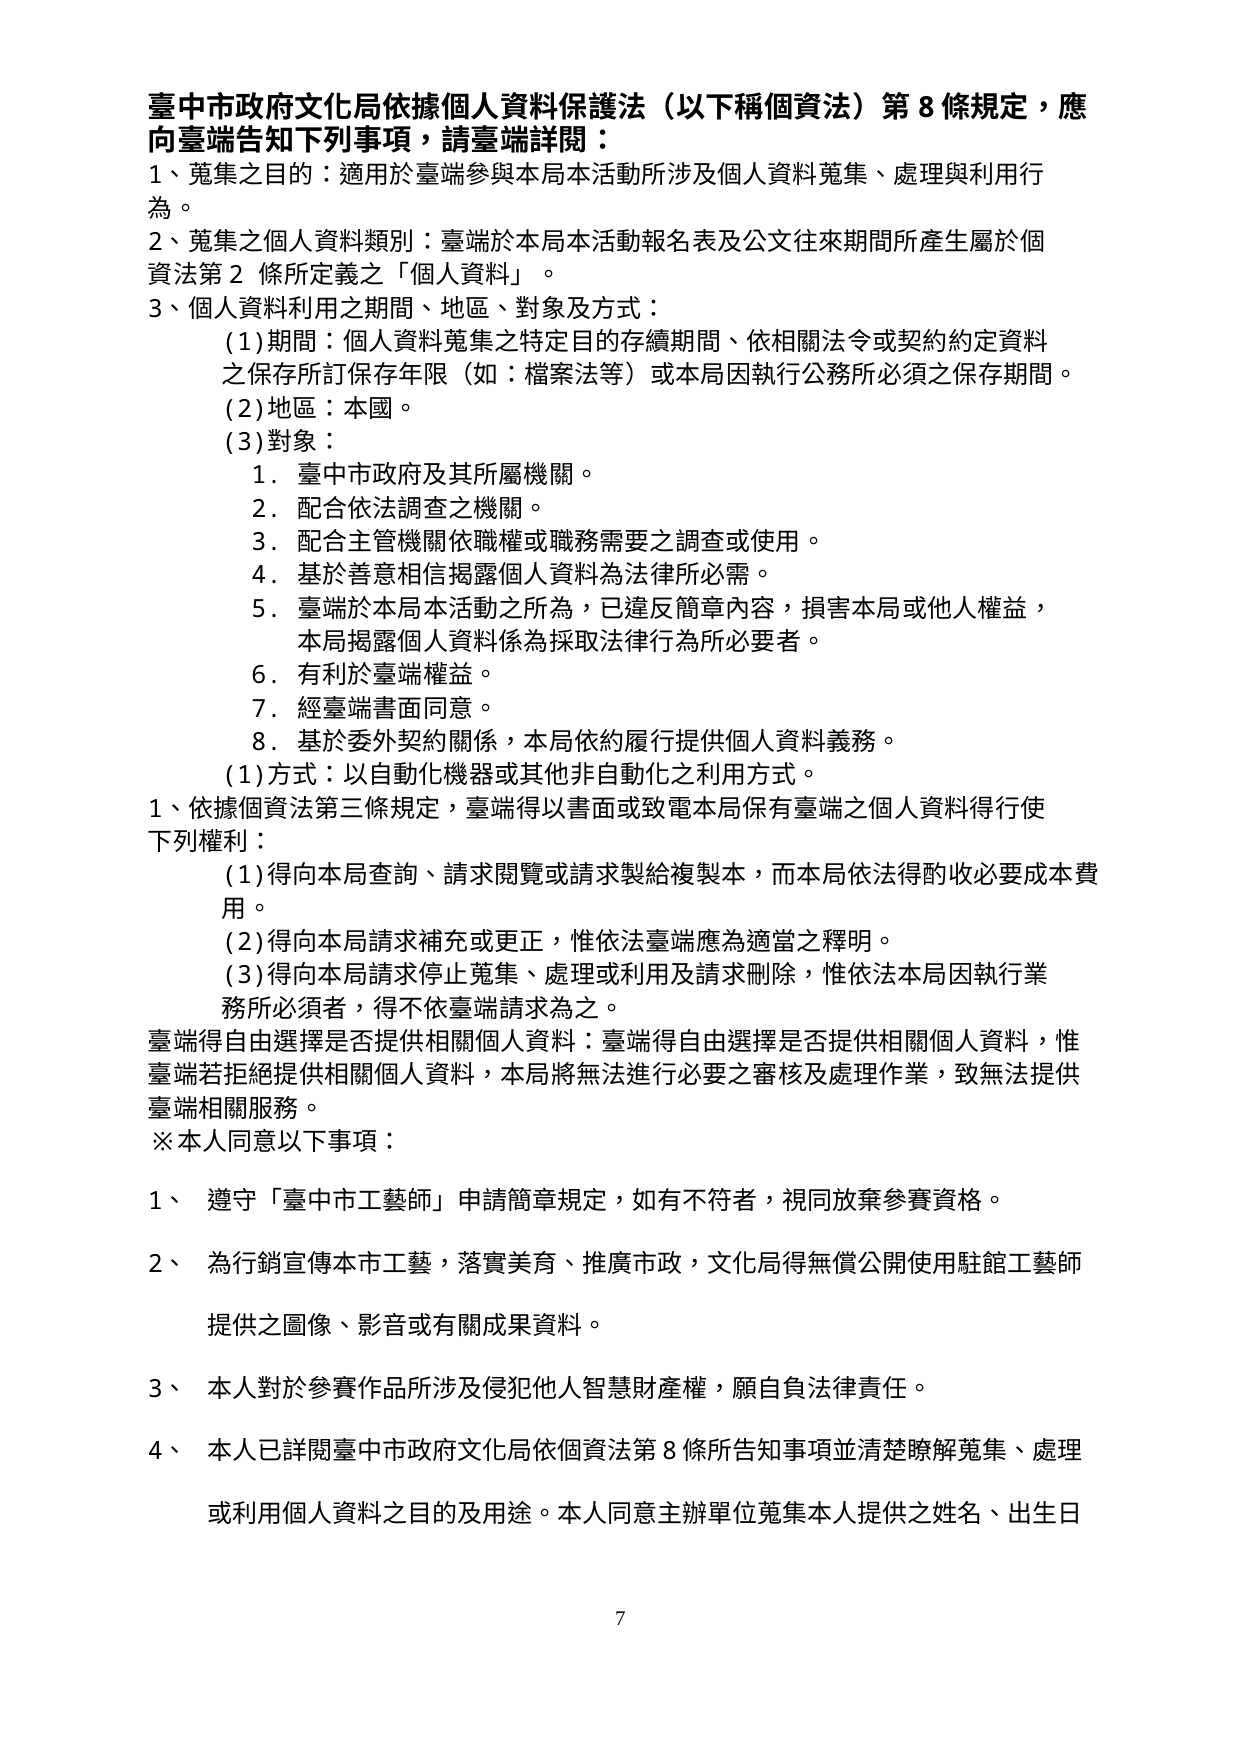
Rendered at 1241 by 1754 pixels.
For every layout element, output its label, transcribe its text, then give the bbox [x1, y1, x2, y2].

list 本人對於參賽作品所涉及侵犯他人智慧財產權，願自負法律責任。 [148, 1345, 1092, 1407]
list 個人資料利用之期間、地區、對象及方式： [148, 291, 1057, 324]
list 基於委外契約關係，本局依約履行提供個人資料義務。 [251, 724, 1057, 757]
list 方式：以自動化機器或其他非自動化之利用方式。 [222, 757, 1057, 791]
list 有利於臺端權益。 [251, 657, 1057, 691]
list 地區：本國。 [222, 391, 1057, 424]
text 臺中市政府文化局依據個人資料保護法（以下稱個資法）第8條規定，應向臺端告知下列事項，請臺端詳閱： [148, 91, 1092, 157]
list 對象： [222, 424, 1057, 457]
list 本人已詳閱臺中市政府文化局依個資法第8條所告知事項並清楚瞭解蒐集、處理或利用個人資料之目的及用途。本人同意主辦單位蒐集本人提供之姓名、出生日 [148, 1407, 1092, 1532]
list 配合主管機關依職權或職務需要之調查或使用。 [251, 524, 1057, 557]
list 經臺端書面同意。 [251, 691, 1057, 724]
list 蒐集之目的：適用於臺端參與本局本活動所涉及個人資料蒐集、處理與利用行為。 [148, 157, 1057, 224]
list 臺端於本局本活動之所為，已違反簡章內容，損害本局或他人權益， 本局揭露個人資料係為採取法律行為所必要者。 [251, 591, 1057, 657]
list 基於善意相信揭露個人資料為法律所必需。 [251, 557, 1057, 591]
list 蒐集之個人資料類別：臺端於本局本活動報名表及公文往來期間所產生屬於個資法第2 條所定義之「個人資料」。 [148, 224, 1057, 291]
list 遵守「臺中市工藝師」申請簡章規定，如有不符者，視同放棄參賽資格。 [148, 1157, 1092, 1220]
list 得向本局查詢、請求閱覽或請求製給複製本，而本局依法得酌收必要成本費用。 [222, 857, 1107, 924]
list 臺中市政府及其所屬機關。 [251, 457, 1057, 491]
text ※本人同意以下事項： [148, 1124, 1092, 1157]
list 得向本局請求停止蒐集、處理或利用及請求刪除，惟依法本局因執行業務所必須者，得不依臺端請求為之。 [222, 957, 1057, 1024]
text 臺端得自由選擇是否提供相關個人資料：臺端得自由選擇是否提供相關個人資料，惟臺端若拒絕提供相關個人資料，本局將無法進行必要之審核及處理作業，致無法提供臺端相關服務。 [148, 1024, 1092, 1124]
list 為行銷宣傳本市工藝，落實美育、推廣市政，文化局得無償公開使用駐館工藝師提供之圖像、影音或有關成果資料。 [148, 1220, 1092, 1345]
list 期間：個人資料蒐集之特定目的存續期間、依相關法令或契約約定資料之保存所訂保存年限（如：檔案法等）或本局因執行公務所必須之保存期間。 [222, 324, 1057, 391]
list 配合依法調查之機關。 [251, 491, 1057, 524]
list 依據個資法第三條規定，臺端得以書面或致電本局保有臺端之個人資料得行使下列權利： [148, 791, 1057, 857]
list 得向本局請求補充或更正，惟依法臺端應為適當之釋明。 [222, 924, 1057, 957]
